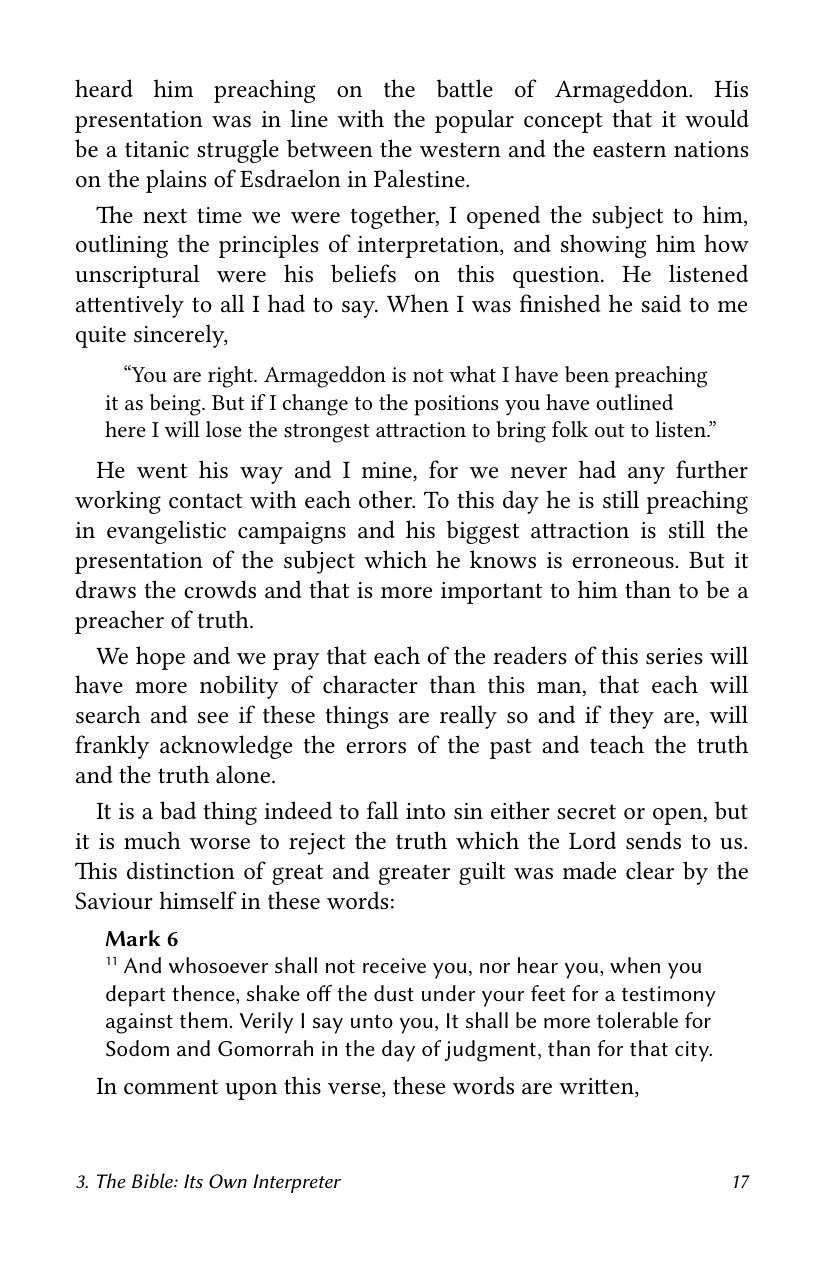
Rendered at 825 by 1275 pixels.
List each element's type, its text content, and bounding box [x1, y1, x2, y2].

text It is a bad thing indeed to fall into sin either secret or open, but it is much worse to reject the truth which the Lord sends to us. This distinction of great and greater guilt was made clear by the Saviour himself in these words: [75, 797, 750, 915]
text Mark 6 [105, 926, 750, 952]
text The next time we were together, I opened the subject to him, outlining the principles of interpretation, and showing him how unscriptural were his beliefs on this question. He listened attentively to all I had to say. When I was finished he said to me quite sincerely, [75, 201, 750, 349]
text heard him preaching on the battle of Armageddon. His presentation was in line with the popular concept that it would be a titanic struggle between the western and the eastern nations on the plains of Esdraelon in Palestine. [75, 75, 750, 193]
text In comment upon this verse, these words are written, [75, 1072, 750, 1100]
text We hope and we pray that each of the readers of this series will have more nobility of character than this man, that each will search and see if these things are really so and if they are, will frankly acknowledge the errors of the past and teach the truth and the truth alone. [75, 642, 750, 790]
text 11 And whosoever shall not receive you, nor hear you, when you depart thence, shake off the dust under your feet for a testimony against them. Verily I say unto you, It shall be more tolerable for Sodom and Gomorrah in the day of judgment, than for that city. [105, 953, 720, 1062]
text He went his way and I mine, for we never had any further working contact with each other. To this day he is still preaching in evangelistic campaigns and his biggest attraction is still the presentation of the subject which he knows is erroneous. But it draws the crowds and that is more important to him than to be a preacher of truth. [75, 456, 750, 634]
text “You are right. Armageddon is not what I have been preaching it as being. But if I change to the positions you have outlined here I will lose the strongest attraction to bring folk out to listen.” [105, 362, 720, 443]
